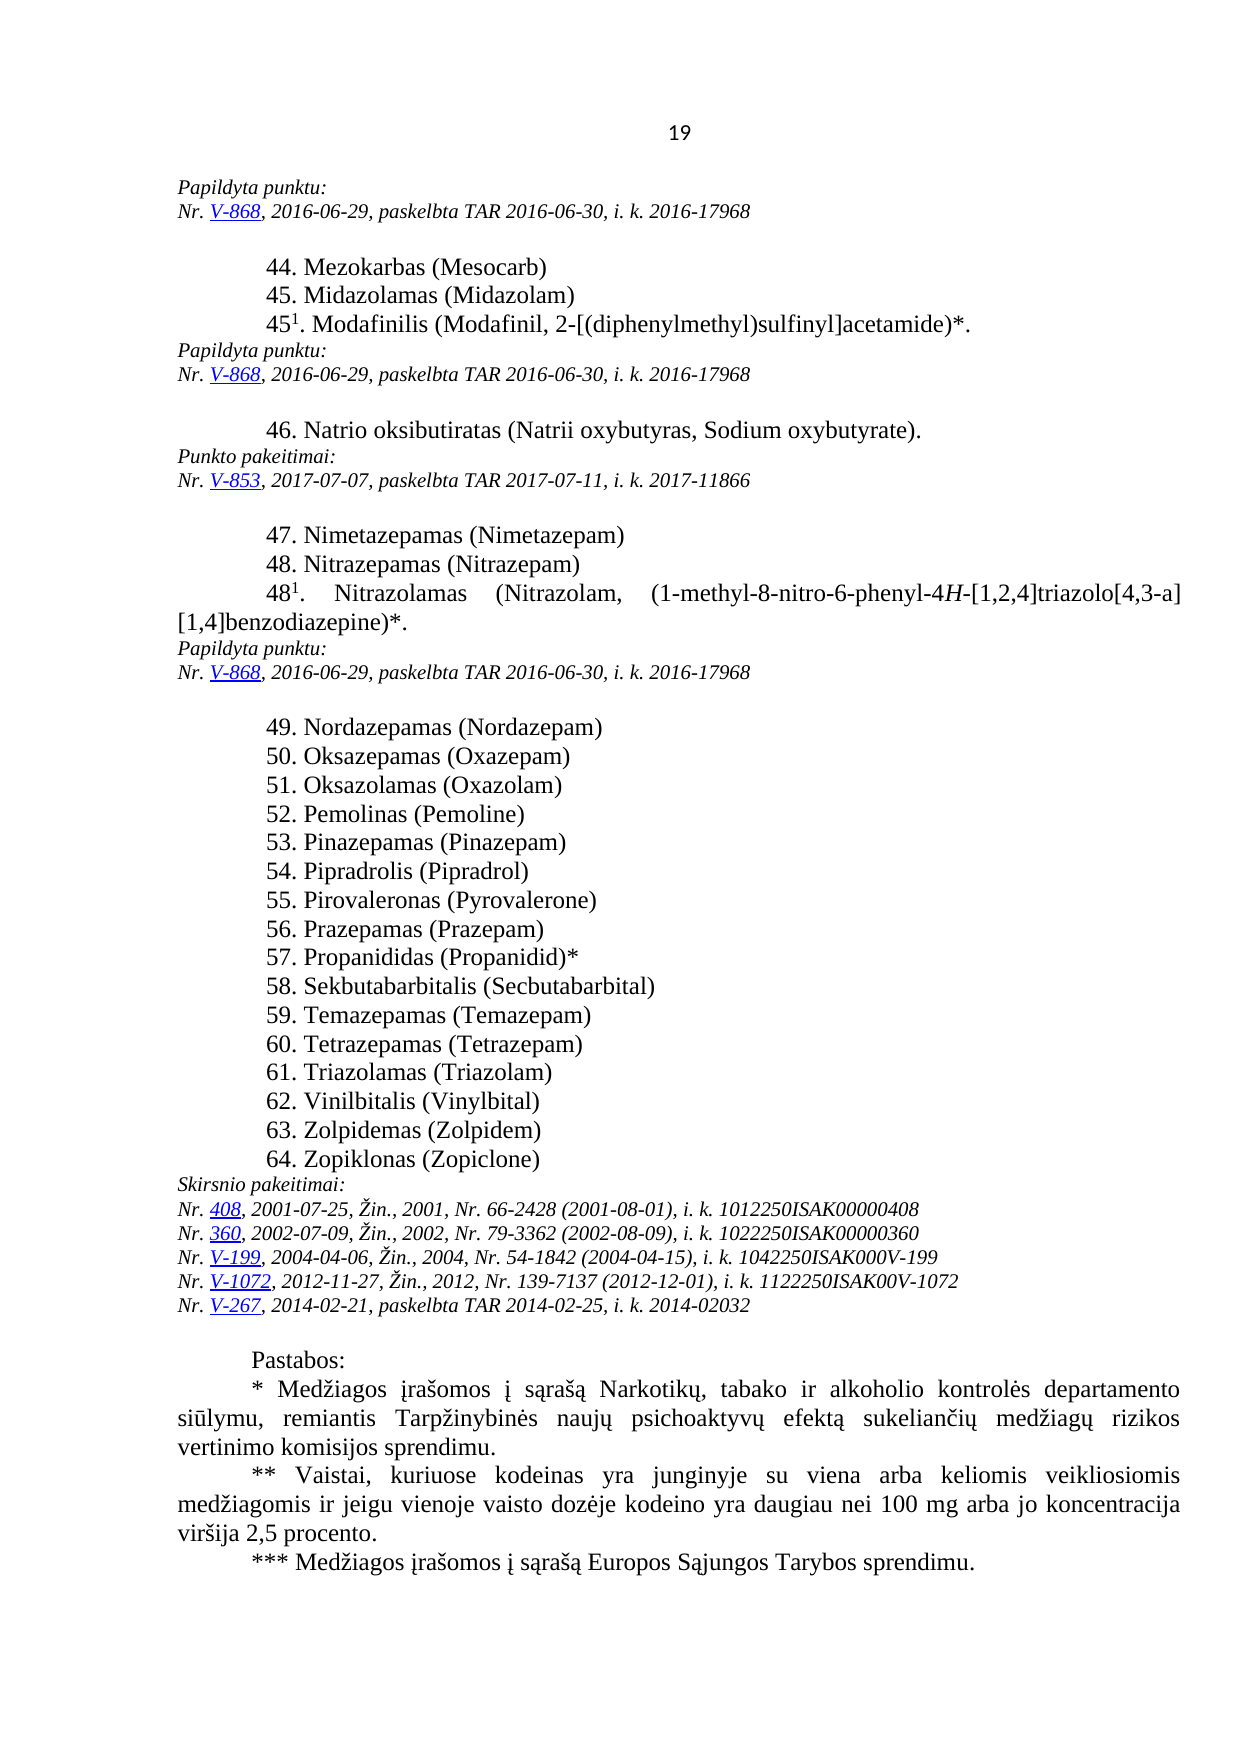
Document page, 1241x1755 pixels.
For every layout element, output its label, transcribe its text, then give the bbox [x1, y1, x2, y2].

text 47. Nimetazepamas (Nimetazepam) [177, 521, 1181, 549]
text 52. Pemolinas (Pemoline) [177, 799, 1181, 827]
text 56. Prazepamas (Prazepam) [177, 914, 1181, 942]
text Nr. V-1072, 2012-11-27, Žin., 2012, Nr. 139-7137 (2012-12-01), i. k. 1122250ISAK00V-1072 [177, 1269, 1181, 1293]
text Nr. V-868, 2016-06-29, paskelbta TAR 2016-06-30, i. k. 2016-17968 [177, 199, 1181, 223]
text 62. Vinilbitalis (Vinylbital) [177, 1086, 1181, 1115]
text *** Medžiagos įrašomos į sąrašą Europos Sąjungos Tarybos sprendimu. [177, 1547, 1181, 1576]
text Nr. 360, 2002-07-09, Žin., 2002, Nr. 79-3362 (2002-08-09), i. k. 1022250ISAK00000360 [177, 1221, 1181, 1244]
text Pastabos: [177, 1346, 1181, 1374]
text 59. Temazepamas (Temazepam) [177, 1000, 1181, 1029]
text 57. Propanididas (Propanidid)* [177, 942, 1181, 971]
text 54. Pipradrolis (Pipradrol) [177, 856, 1181, 885]
text 51. Oksazolamas (Oxazolam) [177, 770, 1181, 799]
text 58. Sekbutabarbitalis (Secbutabarbital) [177, 971, 1181, 1000]
text Papildyta punktu: [177, 636, 1181, 659]
text 451. Modafinilis (Modafinil, 2-[(diphenylmethyl)sulfinyl]acetamide)*. [177, 309, 1181, 338]
text ** Vaistai, kuriuose kodeinas yra junginyje su viena arba keliomis veikliosiomis medžiagomis ir jeigu vienoje vaisto dozėje kodeino yra daugiau nei 100 mg arba jo koncentracija viršija 2,5 procento. [177, 1461, 1181, 1547]
text 50. Oksazepamas (Oxazepam) [177, 741, 1181, 770]
text Nr. V-199, 2004-04-06, Žin., 2004, Nr. 54-1842 (2004-04-15), i. k. 1042250ISAK000V-199 [177, 1244, 1181, 1269]
text Punkto pakeitimai: [177, 444, 1181, 468]
text Nr. V-853, 2017-07-07, paskelbta TAR 2017-07-11, i. k. 2017-11866 [177, 468, 1181, 492]
text Nr. 408, 2001-07-25, Žin., 2001, Nr. 66-2428 (2001-08-01), i. k. 1012250ISAK00000408 [177, 1196, 1181, 1221]
text 44. Mezokarbas (Mesocarb) [177, 252, 1181, 281]
text 63. Zolpidemas (Zolpidem) [177, 1115, 1181, 1144]
text 53. Pinazepamas (Pinazepam) [177, 827, 1181, 856]
text Nr. V-868, 2016-06-29, paskelbta TAR 2016-06-30, i. k. 2016-17968 [177, 659, 1181, 684]
text * Medžiagos įrašomos į sąrašą Narkotikų, tabako ir alkoholio kontrolės departamento siūlymu, remiantis Tarpžinybinės naujų psichoaktyvų efektą sukeliančių medžiagų rizikos vertinimo komisijos sprendimu. [177, 1374, 1181, 1461]
text 46. Natrio oksibutiratas (Natrii oxybutyras, Sodium oxybutyrate). [177, 415, 1181, 444]
text Papildyta punktu: [177, 175, 1181, 199]
text Nr. V-267, 2014-02-21, paskelbta TAR 2014-02-25, i. k. 2014-02032 [177, 1293, 1181, 1317]
text Papildyta punktu: [177, 338, 1181, 362]
text 60. Tetrazepamas (Tetrazepam) [177, 1029, 1181, 1057]
text Skirsnio pakeitimai: [177, 1172, 1181, 1196]
text 64. Zopiklonas (Zopiclone) [177, 1144, 1181, 1172]
text 55. Pirovaleronas (Pyrovalerone) [177, 885, 1181, 914]
text Nr. V-868, 2016-06-29, paskelbta TAR 2016-06-30, i. k. 2016-17968 [177, 362, 1181, 386]
text 49. Nordazepamas (Nordazepam) [177, 712, 1181, 741]
text 45. Midazolamas (Midazolam) [177, 281, 1181, 309]
text 48. Nitrazepamas (Nitrazepam) [177, 549, 1181, 578]
text 61. Triazolamas (Triazolam) [177, 1057, 1181, 1086]
text 481. Nitrazolamas (Nitrazolam, (1-methyl-8-nitro-6-phenyl-4H-[1,2,4]triazolo[4,3-a][1,4]benzodiazepine)*. [177, 578, 1181, 636]
